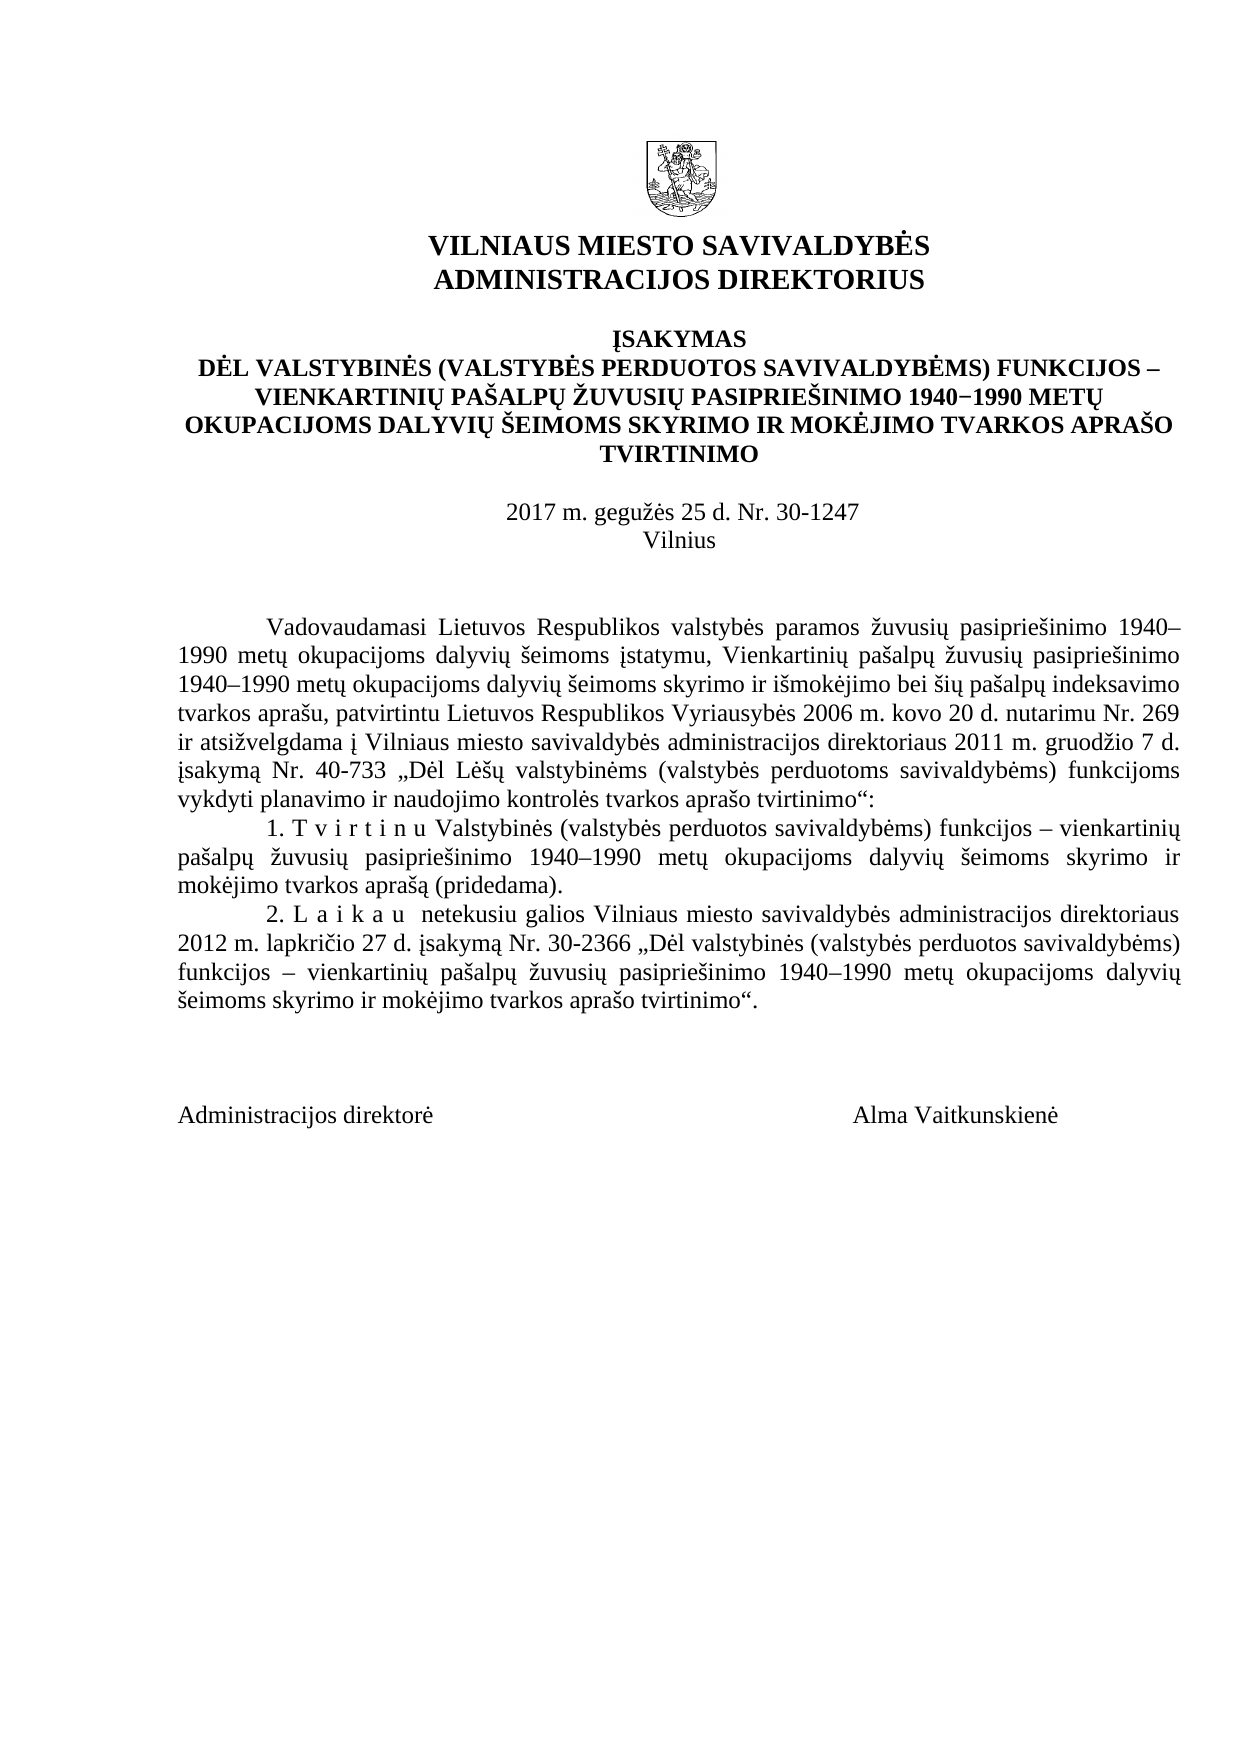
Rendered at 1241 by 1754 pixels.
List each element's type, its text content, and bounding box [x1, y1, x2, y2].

text VILNIAUS MIESTO SAVIVALDYBĖS [177, 228, 1181, 262]
text 1. T v i r t i n u Valstybinės (valstybės perduotos savivaldybėms) funkcijos – vienkartinių pašalpų žuvusių pasipriešinimo 1940‒1990 metų okupacijoms dalyvių šeimoms skyrimo ir mokėjimo tvarkos aprašą (pridedama). [177, 813, 1181, 899]
text DĖL VALSTYBINĖS (VALSTYBĖS PERDUOTOS SAVIVALDYBĖMS) FUNKCIJOS – VIENKARTINIŲ PAŠALPŲ ŽUVUSIŲ PASIPRIEŠINIMO 1940−1990 METŲ OKUPACIJOMS DALYVIŲ ŠEIMOMS SKYRIMO IR MOKĖJIMO TVARKOS APRAŠO TVIRTINIMO [177, 353, 1181, 468]
text ĮSAKYMAS [177, 324, 1181, 353]
text Administracijos direktorė Alma Vaitkunskienė [177, 1100, 1181, 1129]
text 2017 m. gegužės 25 d. Nr. 30-1247 [177, 497, 1181, 525]
text Vilnius [177, 525, 1181, 554]
text ADMINISTRACIJOS DIREKTORIUS [177, 262, 1181, 295]
text Vadovaudamasi Lietuvos Respublikos valstybės paramos žuvusių pasipriešinimo 1940‒1990 metų okupacijoms dalyvių šeimoms įstatymu, Vienkartinių pašalpų žuvusių pasipriešinimo 1940‒1990 metų okupacijoms dalyvių šeimoms skyrimo ir išmokėjimo bei šių pašalpų indeksavimo tvarkos aprašu, patvirtintu Lietuvos Respublikos Vyriausybės 2006 m. kovo 20 d. nutarimu Nr. 269 ir atsižvelgdama į Vilniaus miesto savivaldybės administracijos direktoriaus 2011 m. gruodžio 7 d. įsakymą Nr. 40-733 „Dėl Lėšų valstybinėms (valstybės perduotoms savivaldybėms) funkcijoms vykdyti planavimo ir naudojimo kontrolės tvarkos aprašo tvirtinimo“: [177, 612, 1181, 813]
text 2. L a i k a u netekusiu galios Vilniaus miesto savivaldybės administracijos direktoriaus 2012 m. lapkričio 27 d. įsakymą Nr. 30-2366 „Dėl valstybinės (valstybės perduotos savivaldybėms) funkcijos – vienkartinių pašalpų žuvusių pasipriešinimo 1940‒1990 metų okupacijoms dalyvių šeimoms skyrimo ir mokėjimo tvarkos aprašo tvirtinimo“. [177, 899, 1181, 1014]
